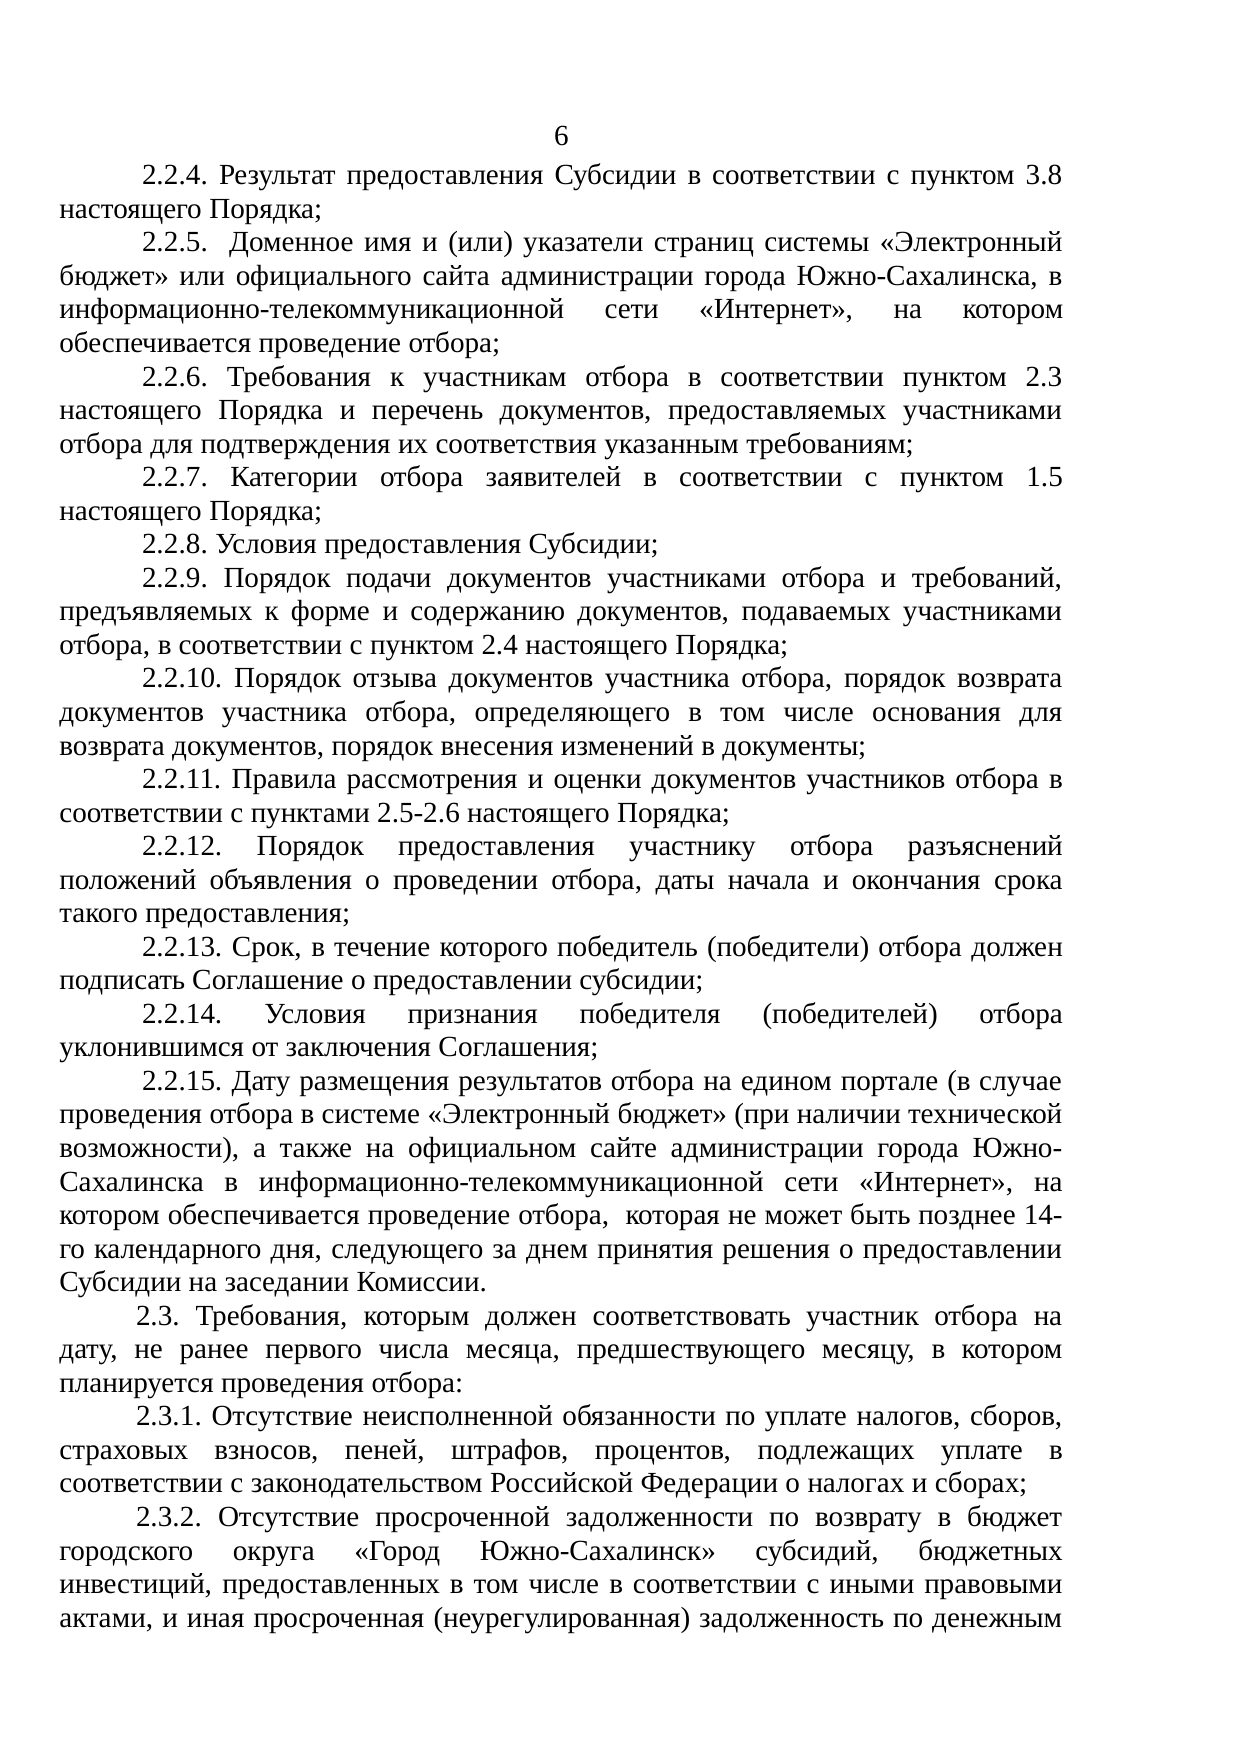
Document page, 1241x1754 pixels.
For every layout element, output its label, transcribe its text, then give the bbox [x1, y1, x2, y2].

text 2.3.2. Отсутствие просроченной задолженности по возврату в бюджет городского округа «Город Южно-Сахалинск» субсидий, бюджетных инвестиций, предоставленных в том числе в соответствии с иными правовыми актами, и иная просроченная (неурегулированная) задолженность по денежным [59, 1499, 1063, 1633]
text 2.2.7. Категории отбора заявителей в соответствии с пунктом 1.5 настоящего Порядка; [59, 459, 1063, 527]
text 2.2.11. Правила рассмотрения и оценки документов участников отбора в соответствии с пунктами 2.5-2.6 настоящего Порядка; [59, 761, 1063, 828]
text 2.2.13. Срок, в течение которого победитель (победители) отбора должен подписать Соглашение о предоставлении субсидии; [59, 929, 1063, 996]
text 2.2.12. Порядок предоставления участнику отбора разъяснений положений объявления о проведении отбора, даты начала и окончания срока такого предоставления; [59, 828, 1063, 929]
text 2.2.15. Дату размещения результатов отбора на едином портале (в случае проведения отбора в системе «Электронный бюджет» (при наличии технической возможности), а также на официальном сайте администрации города Южно-Сахалинска в информационно-телекоммуникационной сети «Интернет», на котором обеспечивается проведение отбора, которая не может быть позднее 14-го календарного дня, следующего за днем принятия решения о предоставлении Субсидии на заседании Комиссии. [59, 1063, 1063, 1298]
text 2.2.8. Условия предоставления Субсидии; [59, 527, 1063, 560]
text 2.2.9. Порядок подачи документов участниками отбора и требований, предъявляемых к форме и содержанию документов, подаваемых участниками отбора, в соответствии с пунктом 2.4 настоящего Порядка; [59, 560, 1063, 661]
text 2.3.1. Отсутствие неисполненной обязанности по уплате налогов, сборов, страховых взносов, пеней, штрафов, процентов, подлежащих уплате в соответствии с законодательством Российской Федерации о налогах и сборах; [59, 1399, 1063, 1499]
text 2.2.14. Условия признания победителя (победителей) отбора уклонившимся от заключения Соглашения; [59, 996, 1063, 1063]
text 2.2.4. Результат предоставления Субсидии в соответствии с пунктом 3.8 настоящего Порядка; [59, 158, 1063, 225]
text 2.3. Требования, которым должен соответствовать участник отбора на дату, не ранее первого числа месяца, предшествующего месяцу, в котором планируется проведения отбора: [59, 1298, 1063, 1399]
text 2.2.6. Требования к участникам отбора в соответствии пунктом 2.3 настоящего Порядка и перечень документов, предоставляемых участниками отбора для подтверждения их соответствия указанным требованиям; [59, 359, 1063, 459]
text 2.2.5. Доменное имя и (или) указатели страниц системы «Электронный бюджет» или официального сайта администрации города Южно-Сахалинска, в информационно-телекоммуникационной сети «Интернет», на котором обеспечивается проведение отбора; [59, 225, 1063, 359]
text 2.2.10. Порядок отзыва документов участника отбора, порядок возврата документов участника отбора, определяющего в том числе основания для возврата документов, порядок внесения изменений в документы; [59, 661, 1063, 761]
